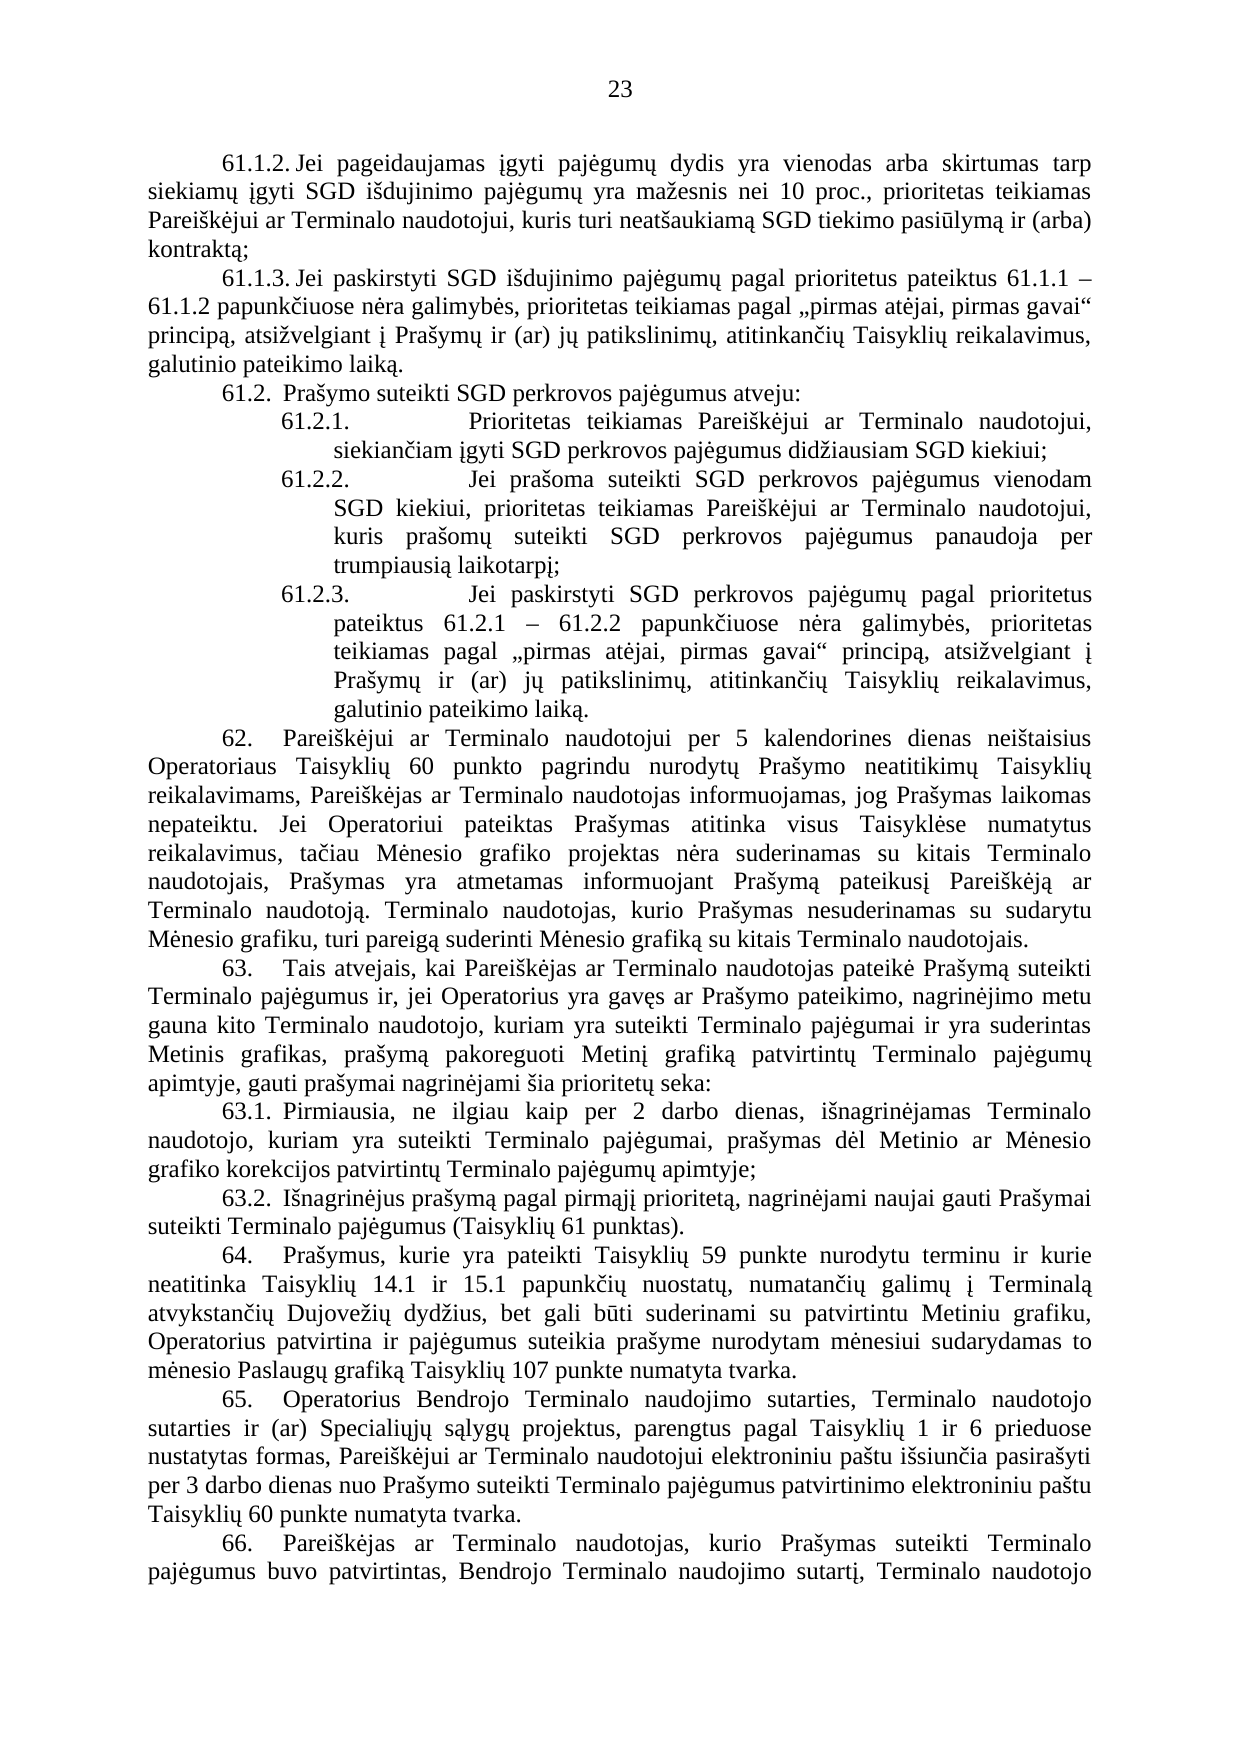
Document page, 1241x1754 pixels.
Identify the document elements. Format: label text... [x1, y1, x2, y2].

text 65. Operatorius Bendrojo Terminalo naudojimo sutarties, Terminalo naudotojo sutarties ir (ar) Specialiųjų sąlygų projektus, parengtus pagal Taisyklių 1 ir 6 prieduose nustatytas formas, Pareiškėjui ar Terminalo naudotojui elektroniniu paštu išsiunčia pasirašyti per 3 darbo dienas nuo Prašymo suteikti Terminalo pajėgumus patvirtinimo elektroniniu paštu Taisyklių 60 punkte numatyta tvarka. [148, 1384, 1092, 1528]
text 61.2.3. Jei paskirstyti SGD perkrovos pajėgumų pagal prioritetus pateiktus 61.2.1 – 61.2.2 papunkčiuose nėra galimybės, prioritetas teikiamas pagal „pirmas atėjai, pirmas gavai“ principą, atsižvelgiant į Prašymų ir (ar) jų patikslinimų, atitinkančių Taisyklių reikalavimus, galutinio pateikimo laiką. [281, 579, 1092, 723]
text 61.2.1. Prioritetas teikiamas Pareiškėjui ar Terminalo naudotojui, siekiančiam įgyti SGD perkrovos pajėgumus didžiausiam SGD kiekiui; [281, 406, 1092, 464]
text 61.2. Prašymo suteikti SGD perkrovos pajėgumus atveju: [148, 378, 1092, 406]
text 62. Pareiškėjui ar Terminalo naudotojui per 5 kalendorines dienas neištaisius Operatoriaus Taisyklių 60 punkto pagrindu nurodytų Prašymo neatitikimų Taisyklių reikalavimams, Pareiškėjas ar Terminalo naudotojas informuojamas, jog Prašymas laikomas nepateiktu. Jei Operatoriui pateiktas Prašymas atitinka visus Taisyklėse numatytus reikalavimus, tačiau Mėnesio grafiko projektas nėra suderinamas su kitais Terminalo naudotojais, Prašymas yra atmetamas informuojant Prašymą pateikusį Pareiškėją ar Terminalo naudotoją. Terminalo naudotojas, kurio Prašymas nesuderinamas su sudarytu Mėnesio grafiku, turi pareigą suderinti Mėnesio grafiką su kitais Terminalo naudotojais. [148, 723, 1092, 953]
text 63.1. Pirmiausia, ne ilgiau kaip per 2 darbo dienas, išnagrinėjamas Terminalo naudotojo, kuriam yra suteikti Terminalo pajėgumai, prašymas dėl Metinio ar Mėnesio grafiko korekcijos patvirtintų Terminalo pajėgumų apimtyje; [148, 1096, 1092, 1183]
text 66. Pareiškėjas ar Terminalo naudotojas, kurio Prašymas suteikti Terminalo pajėgumus buvo patvirtintas, Bendrojo Terminalo naudojimo sutartį, Terminalo naudotojo [148, 1528, 1092, 1585]
text 63.2. Išnagrinėjus prašymą pagal pirmąjį prioritetą, nagrinėjami naujai gauti Prašymai suteikti Terminalo pajėgumus (Taisyklių 61 punktas). [148, 1183, 1092, 1240]
text 61.1.2. Jei pageidaujamas įgyti pajėgumų dydis yra vienodas arba skirtumas tarp siekiamų įgyti SGD išdujinimo pajėgumų yra mažesnis nei 10 proc., prioritetas teikiamas Pareiškėjui ar Terminalo naudotojui, kuris turi neatšaukiamą SGD tiekimo pasiūlymą ir (arba) kontraktą; [148, 148, 1092, 263]
text 64. Prašymus, kurie yra pateikti Taisyklių 59 punkte nurodytu terminu ir kurie neatitinka Taisyklių 14.1 ir 15.1 papunkčių nuostatų, numatančių galimų į Terminalą atvykstančių Dujovežių dydžius, bet gali būti suderinami su patvirtintu Metiniu grafiku, Operatorius patvirtina ir pajėgumus suteikia prašyme nurodytam mėnesiui sudarydamas to mėnesio Paslaugų grafiką Taisyklių 107 punkte numatyta tvarka. [148, 1240, 1092, 1384]
text 61.2.2. Jei prašoma suteikti SGD perkrovos pajėgumus vienodam SGD kiekiui, prioritetas teikiamas Pareiškėjui ar Terminalo naudotojui, kuris prašomų suteikti SGD perkrovos pajėgumus panaudoja per trumpiausią laikotarpį; [281, 464, 1092, 579]
text 61.1.3. Jei paskirstyti SGD išdujinimo pajėgumų pagal prioritetus pateiktus 61.1.1 – 61.1.2 papunkčiuose nėra galimybės, prioritetas teikiamas pagal „pirmas atėjai, pirmas gavai“ principą, atsižvelgiant į Prašymų ir (ar) jų patikslinimų, atitinkančių Taisyklių reikalavimus, galutinio pateikimo laiką. [148, 263, 1092, 378]
text 63. Tais atvejais, kai Pareiškėjas ar Terminalo naudotojas pateikė Prašymą suteikti Terminalo pajėgumus ir, jei Operatorius yra gavęs ar Prašymo pateikimo, nagrinėjimo metu gauna kito Terminalo naudotojo, kuriam yra suteikti Terminalo pajėgumai ir yra suderintas Metinis grafikas, prašymą pakoreguoti Metinį grafiką patvirtintų Terminalo pajėgumų apimtyje, gauti prašymai nagrinėjami šia prioritetų seka: [148, 953, 1092, 1096]
